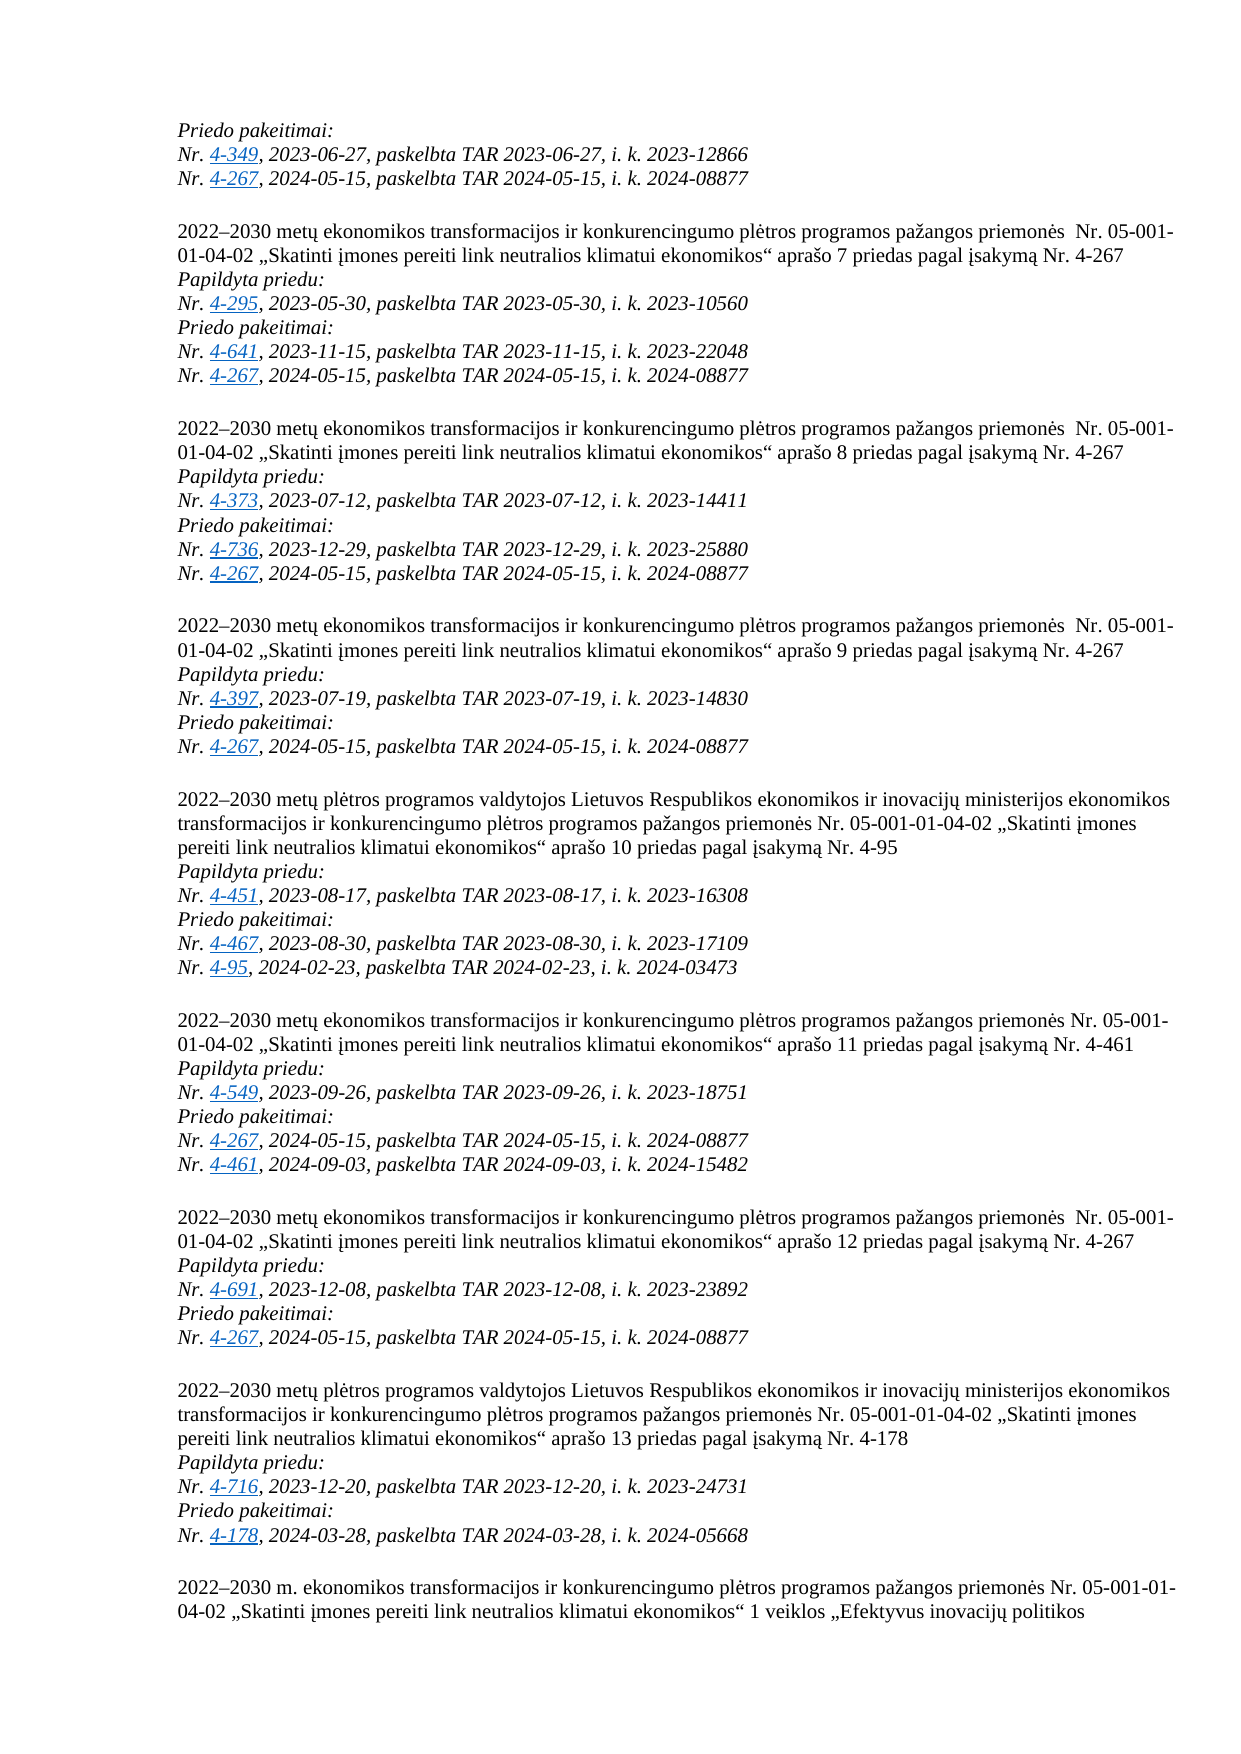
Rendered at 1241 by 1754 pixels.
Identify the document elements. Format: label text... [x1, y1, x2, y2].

text Papildyta priedu: [177, 267, 1181, 291]
text Priedo pakeitimai: [177, 512, 1181, 537]
text Nr. 4-716, 2023-12-20, paskelbta TAR 2023-12-20, i. k. 2023-24731 [177, 1474, 1181, 1498]
text Papildyta priedu: [177, 464, 1181, 488]
text Nr. 4-641, 2023-11-15, paskelbta TAR 2023-11-15, i. k. 2023-22048 [177, 339, 1181, 363]
text Nr. 4-295, 2023-05-30, paskelbta TAR 2023-05-30, i. k. 2023-10560 [177, 291, 1181, 315]
text Priedo pakeitimai: [177, 315, 1181, 339]
text Priedo pakeitimai: [177, 1301, 1181, 1325]
text Nr. 4-267, 2024-05-15, paskelbta TAR 2024-05-15, i. k. 2024-08877 [177, 1128, 1181, 1152]
text 2022–2030 metų ekonomikos transformacijos ir konkurencingumo plėtros programos pažangos priemonės Nr. 05-001-01-04-02 „Skatinti įmones pereiti link neutralios klimatui ekonomikos“ aprašo 12 priedas pagal įsakymą Nr. 4-267 [177, 1205, 1181, 1253]
text Papildyta priedu: [177, 1253, 1181, 1277]
text Nr. 4-373, 2023-07-12, paskelbta TAR 2023-07-12, i. k. 2023-14411 [177, 488, 1181, 512]
text Nr. 4-178, 2024-03-28, paskelbta TAR 2024-03-28, i. k. 2024-05668 [177, 1522, 1181, 1547]
text Papildyta priedu: [177, 662, 1181, 686]
text Priedo pakeitimai: [177, 1498, 1181, 1522]
text Nr. 4-267, 2024-05-15, paskelbta TAR 2024-05-15, i. k. 2024-08877 [177, 1325, 1181, 1349]
text Nr. 4-549, 2023-09-26, paskelbta TAR 2023-09-26, i. k. 2023-18751 [177, 1080, 1181, 1104]
text 2022–2030 metų plėtros programos valdytojos Lietuvos Respublikos ekonomikos ir inovacijų ministerijos ekonomikos transformacijos ir konkurencingumo plėtros programos pažangos priemonės Nr. 05-001-01-04-02 „Skatinti įmones pereiti link neutralios klimatui ekonomikos“ aprašo 13 priedas pagal įsakymą Nr. 4-178 [177, 1378, 1181, 1450]
text Nr. 4-736, 2023-12-29, paskelbta TAR 2023-12-29, i. k. 2023-25880 [177, 537, 1181, 561]
text Nr. 4-267, 2024-05-15, paskelbta TAR 2024-05-15, i. k. 2024-08877 [177, 363, 1181, 387]
text Nr. 4-461, 2024-09-03, paskelbta TAR 2024-09-03, i. k. 2024-15482 [177, 1152, 1181, 1176]
text Priedo pakeitimai: [177, 907, 1181, 931]
text Nr. 4-349, 2023-06-27, paskelbta TAR 2023-06-27, i. k. 2023-12866 [177, 142, 1181, 166]
text Priedo pakeitimai: [177, 118, 1181, 142]
text Nr. 4-691, 2023-12-08, paskelbta TAR 2023-12-08, i. k. 2023-23892 [177, 1277, 1181, 1301]
text 2022–2030 m. ekonomikos transformacijos ir konkurencingumo plėtros programos pažangos priemonės Nr. 05-001-01-04-02 „Skatinti įmones pereiti link neutralios klimatui ekonomikos“ 1 veiklos „Efektyvus inovacijų politikos [177, 1575, 1181, 1623]
text Papildyta priedu: [177, 1056, 1181, 1080]
text 2022–2030 metų plėtros programos valdytojos Lietuvos Respublikos ekonomikos ir inovacijų ministerijos ekonomikos transformacijos ir konkurencingumo plėtros programos pažangos priemonės Nr. 05-001-01-04-02 „Skatinti įmones pereiti link neutralios klimatui ekonomikos“ aprašo 10 priedas pagal įsakymą Nr. 4-95 [177, 787, 1181, 859]
text 2022–2030 metų ekonomikos transformacijos ir konkurencingumo plėtros programos pažangos priemonės Nr. 05-001-01-04-02 „Skatinti įmones pereiti link neutralios klimatui ekonomikos“ aprašo 8 priedas pagal įsakymą Nr. 4-267 [177, 416, 1181, 464]
text Priedo pakeitimai: [177, 710, 1181, 734]
text 2022–2030 metų ekonomikos transformacijos ir konkurencingumo plėtros programos pažangos priemonės Nr. 05-001-01-04-02 „Skatinti įmones pereiti link neutralios klimatui ekonomikos“ aprašo 9 priedas pagal įsakymą Nr. 4-267 [177, 613, 1181, 662]
text Nr. 4-95, 2024-02-23, paskelbta TAR 2024-02-23, i. k. 2024-03473 [177, 955, 1181, 979]
text Nr. 4-397, 2023-07-19, paskelbta TAR 2023-07-19, i. k. 2023-14830 [177, 686, 1181, 710]
text 2022–2030 metų ekonomikos transformacijos ir konkurencingumo plėtros programos pažangos priemonės Nr. 05-001-01-04-02 „Skatinti įmones pereiti link neutralios klimatui ekonomikos“ aprašo 7 priedas pagal įsakymą Nr. 4-267 [177, 219, 1181, 267]
text Nr. 4-267, 2024-05-15, paskelbta TAR 2024-05-15, i. k. 2024-08877 [177, 166, 1181, 190]
text Nr. 4-467, 2023-08-30, paskelbta TAR 2023-08-30, i. k. 2023-17109 [177, 931, 1181, 955]
text Priedo pakeitimai: [177, 1104, 1181, 1128]
text 2022–2030 metų ekonomikos transformacijos ir konkurencingumo plėtros programos pažangos priemonės Nr. 05-001-01-04-02 „Skatinti įmones pereiti link neutralios klimatui ekonomikos“ aprašo 11 priedas pagal įsakymą Nr. 4-461 [177, 1008, 1181, 1056]
text Nr. 4-451, 2023-08-17, paskelbta TAR 2023-08-17, i. k. 2023-16308 [177, 883, 1181, 907]
text Nr. 4-267, 2024-05-15, paskelbta TAR 2024-05-15, i. k. 2024-08877 [177, 561, 1181, 585]
text Papildyta priedu: [177, 859, 1181, 883]
text Nr. 4-267, 2024-05-15, paskelbta TAR 2024-05-15, i. k. 2024-08877 [177, 734, 1181, 758]
text Papildyta priedu: [177, 1450, 1181, 1474]
